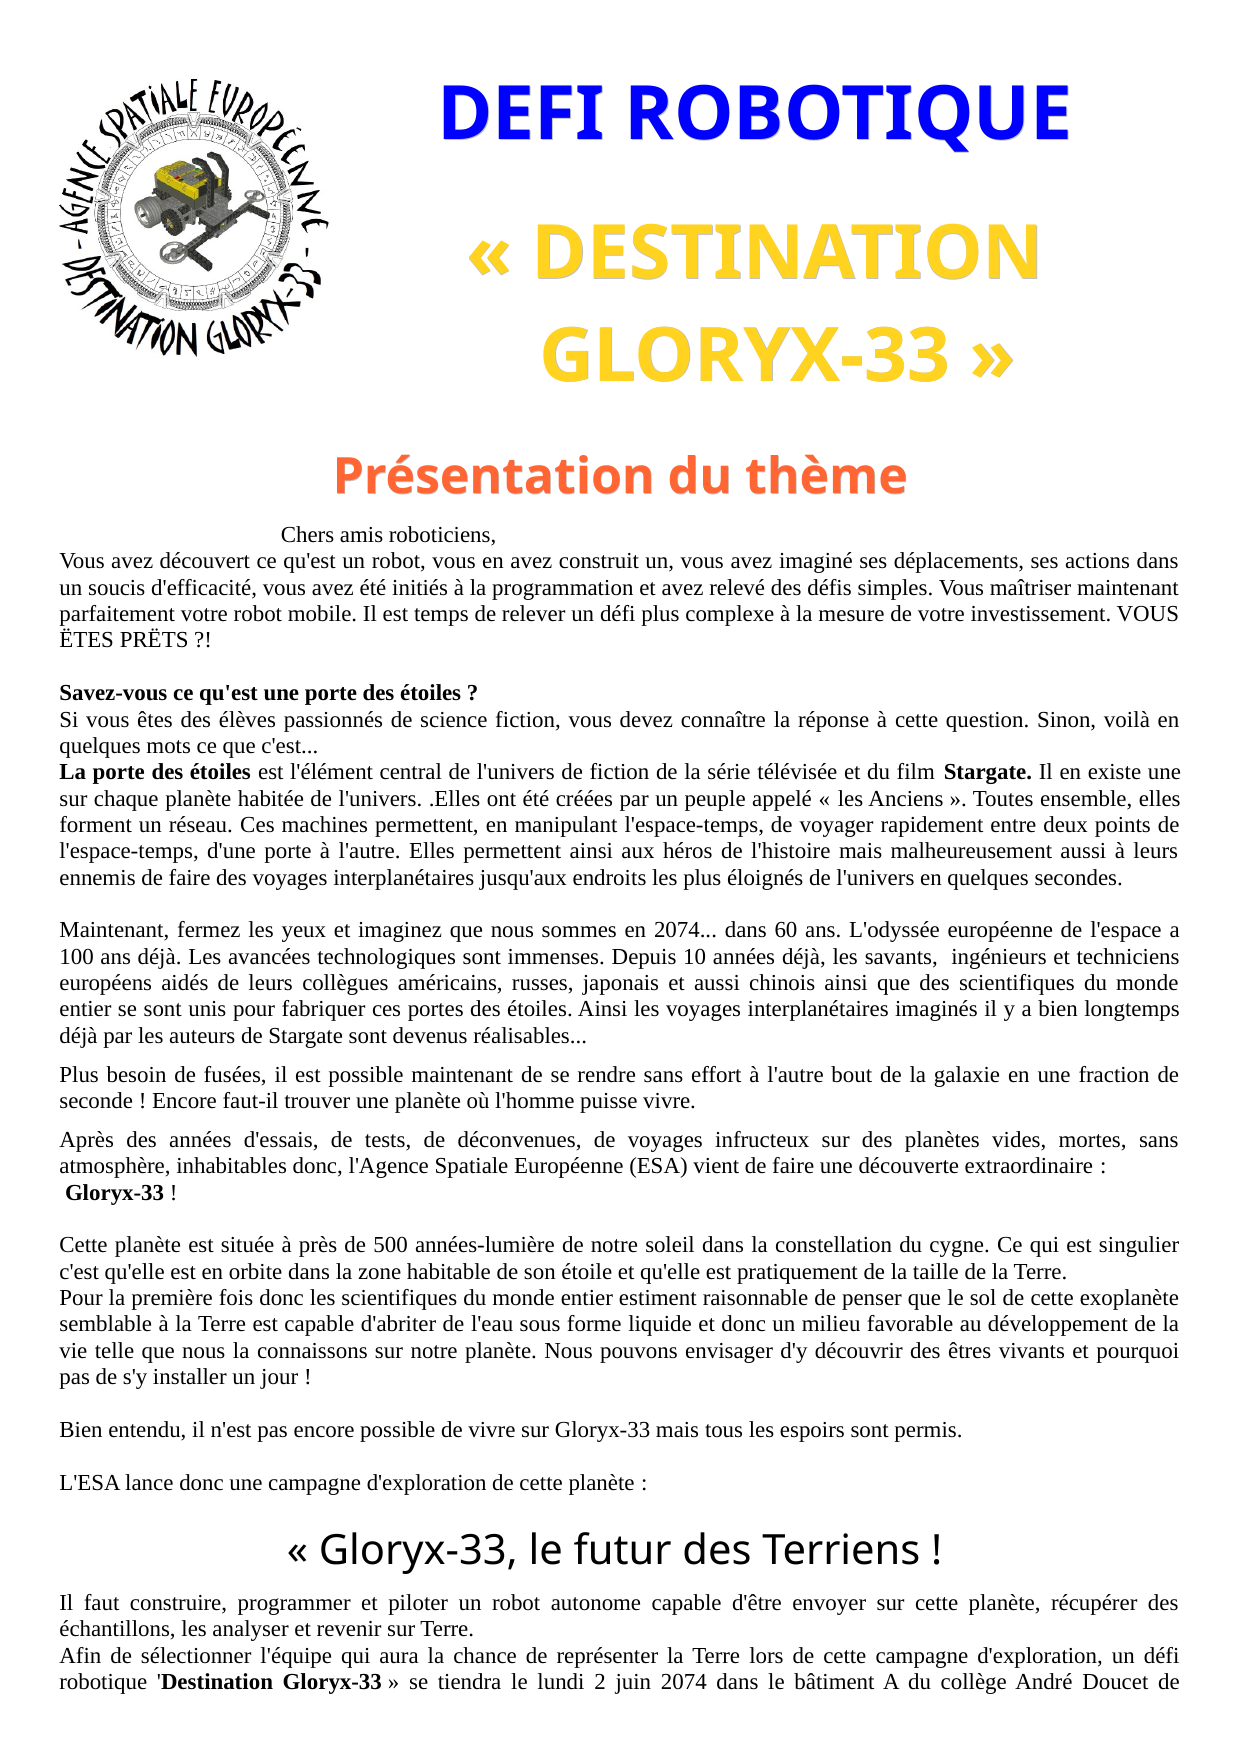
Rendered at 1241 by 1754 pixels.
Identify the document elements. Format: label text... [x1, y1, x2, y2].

text La porte des étoiles est l'élément central de l'univers de fiction de la série télévisée et du film Stargate. Il en existe une sur chaque planète habitée de l'univers. .Elles ont été créées par un peuple appelé « les Anciens ». Toutes ensemble, elles forment un réseau. Ces machines permettent, en manipulant l'espace-temps, de voyager rapidement entre deux points de l'espace-temps, d'une porte à l'autre. Elles permettent ainsi aux héros de l'histoire mais malheureusement aussi à leurs ennemis de faire des voyages interplanétaires jusqu'aux endroits les plus éloignés de l'univers en quelques secondes. [59, 758, 1181, 890]
text Afin de sélectionner l'équipe qui aura la chance de représenter la Terre lors de cette campagne d'exploration, un défi robotique 'Destination Gloryx-33 » se tiendra le lundi 2 juin 2074 dans le bâtiment A du collège André Doucet de [59, 1642, 1181, 1694]
picture [59, 79, 329, 357]
text Pour la première fois donc les scientifiques du monde entier estiment raisonnable de penser que le sol de cette exoplanète semblable à la Terre est capable d'abriter de l'eau sous forme liquide et donc un milieu favorable au développement de la vie telle que nous la connaissons sur notre planète. Nous pouvons envisager d'y découvrir des êtres vivants et pourquoi pas de s'y installer un jour ! [59, 1284, 1181, 1389]
text Plus besoin de fusées, il est possible maintenant de se rendre sans effort à l'autre bout de la galaxie en une fraction de seconde ! Encore faut-il trouver une planète où l'homme puisse vivre. [59, 1061, 1181, 1113]
text Si vous êtes des élèves passionnés de science fiction, vous devez connaître la réponse à cette question. Sinon, voilà en quelques mots ce que c'est... [59, 706, 1181, 758]
text L'ESA lance donc une campagne d'exploration de cette planète : [59, 1468, 1181, 1495]
subtitle Présentation du thème [59, 441, 1181, 509]
text Vous avez découvert ce qu'est un robot, vous en avez construit un, vous avez imaginé ses déplacements, ses actions dans un soucis d'efficacité, vous avez été initiés à la programmation et avez relevé des défis simples. Vous maîtriser maintenant parfaitement votre robot mobile. Il est temps de relever un défi plus complexe à la mesure de votre investissement. VOUS ËTES PRËTS ?! [59, 547, 1181, 653]
text Savez-vous ce qu'est une porte des étoiles ? [59, 679, 1181, 706]
subtitle « DESTINATION GLORYX-33 » [59, 199, 1181, 403]
subtitle « Gloryx-33, le futur des Terriens ! [59, 1520, 1181, 1577]
subtitle DEFI ROBOTIQUE [59, 59, 1181, 161]
text Chers amis roboticiens, [59, 521, 1181, 547]
text Cette planète est située à près de 500 années-lumière de notre soleil dans la constellation du cygne. Ce qui est singulier c'est qu'elle est en orbite dans la zone habitable de son étoile et qu'elle est pratiquement de la taille de la Terre. [59, 1231, 1181, 1284]
text Bien entendu, il n'est pas encore possible de vivre sur Gloryx-33 mais tous les espoirs sont permis. [59, 1416, 1181, 1442]
text Gloryx-33 ! [59, 1179, 1181, 1205]
text Maintenant, fermez les yeux et imaginez que nous sommes en 2074... dans 60 ans. L'odyssée européenne de l'espace a 100 ans déjà. Les avancées technologiques sont immenses. Depuis 10 années déjà, les savants, ingénieurs et techniciens européens aidés de leurs collègues américains, russes, japonais et aussi chinois ainsi que des scientifiques du monde entier se sont unis pour fabriquer ces portes des étoiles. Ainsi les voyages interplanétaires imaginés il y a bien longtemps déjà par les auteurs de Stargate sont devenus réalisables... [59, 916, 1181, 1048]
text Il faut construire, programmer et piloter un robot autonome capable d'être envoyer sur cette planète, récupérer des échantillons, les analyser et revenir sur Terre. [59, 1589, 1181, 1642]
text Après des années d'essais, de tests, de déconvenues, de voyages infructeux sur des planètes vides, mortes, sans atmosphère, inhabitables donc, l'Agence Spatiale Européenne (ESA) vient de faire une découverte extraordinaire : [59, 1126, 1181, 1179]
